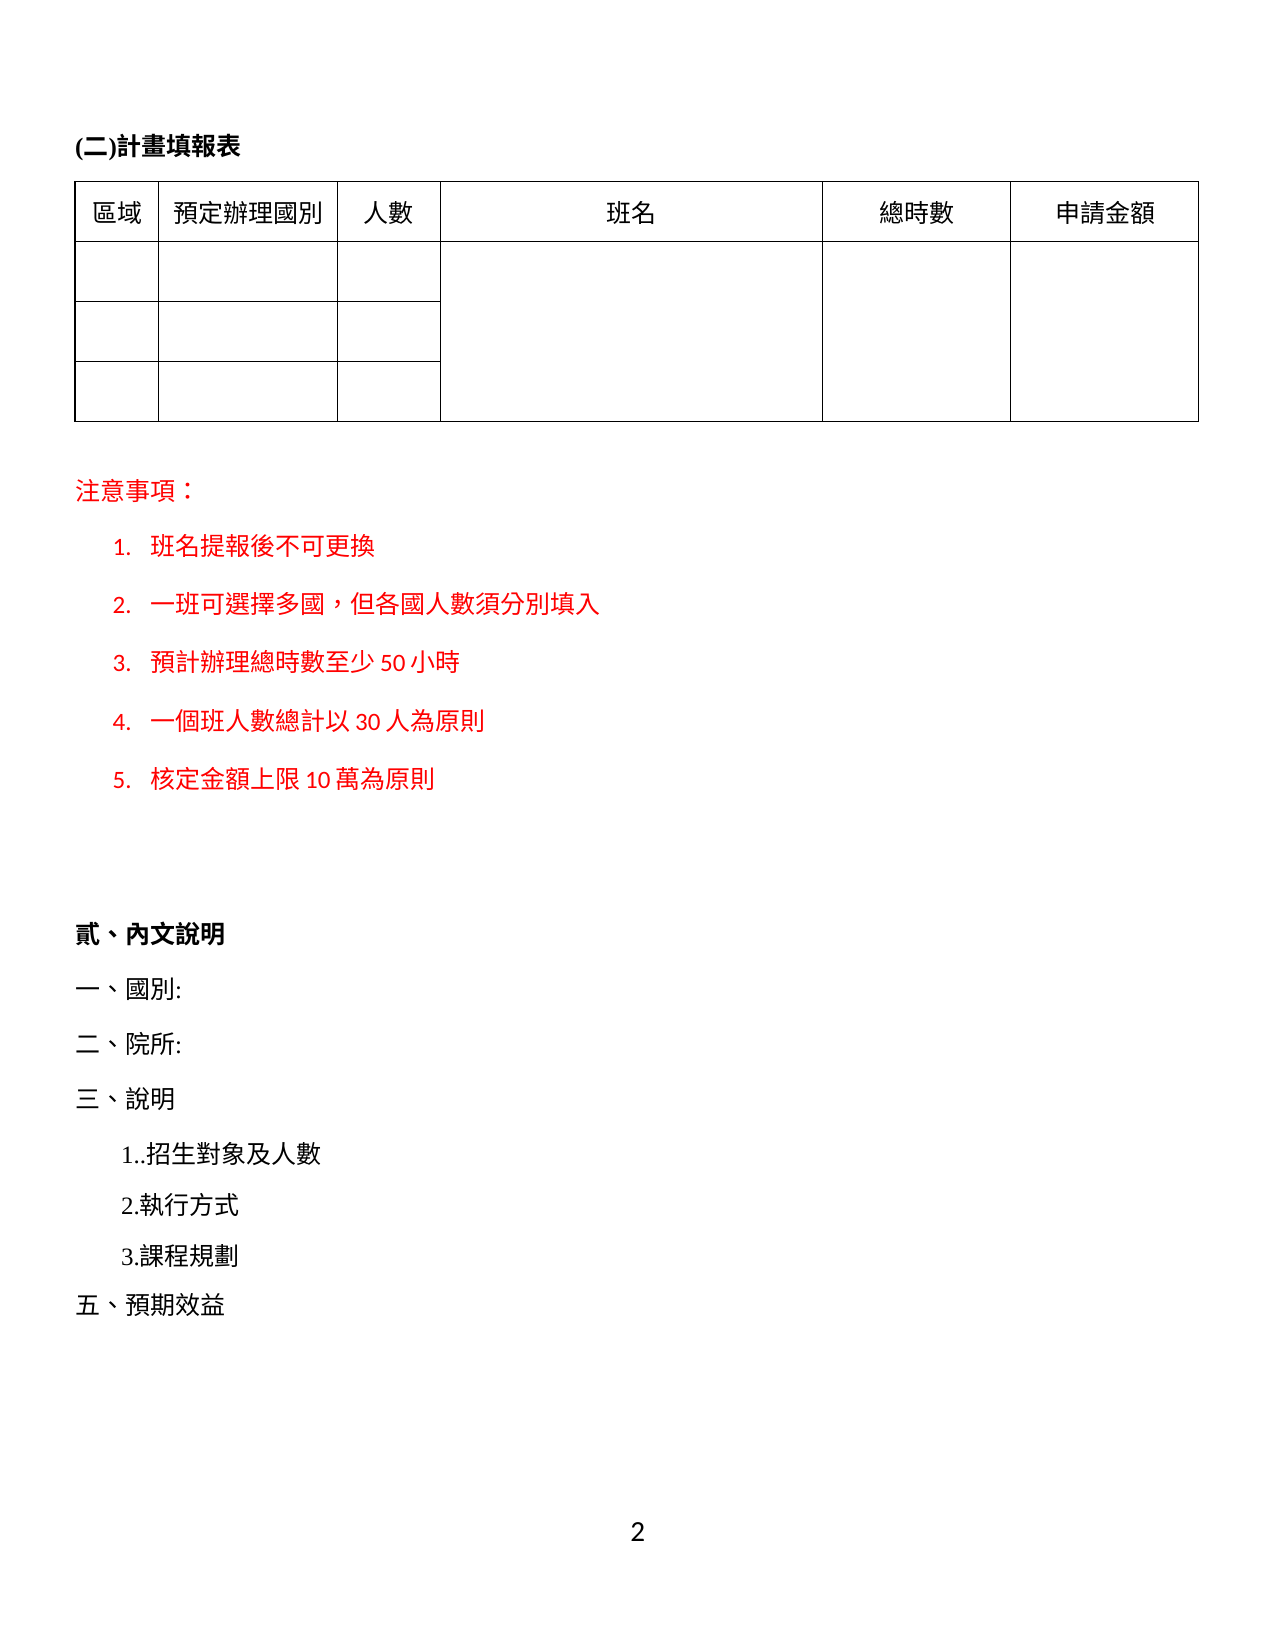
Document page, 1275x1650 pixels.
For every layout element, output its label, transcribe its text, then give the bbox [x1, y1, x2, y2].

text 二、院所: [75, 1025, 1200, 1061]
table_header 預定辦理國別 [159, 182, 337, 241]
text (二)計畫填報表 [75, 126, 1200, 162]
table_header 申請金額 [1011, 182, 1198, 241]
table_header 班名 [441, 182, 822, 241]
table_cell [441, 242, 822, 421]
text 貳、內文說明 [75, 915, 1200, 951]
list 一班可選擇多國，但各國人數須分別填入 [112, 584, 1200, 621]
table_cell [159, 362, 337, 421]
table_cell [159, 302, 337, 361]
table_cell [76, 242, 158, 301]
table_header 總時數 [823, 182, 1010, 241]
table_header 區域 [76, 182, 158, 241]
table_header 人數 [338, 182, 440, 241]
table_cell [76, 362, 158, 421]
list 一個班人數總計以30人為原則 [112, 701, 1200, 737]
text 注意事項： [75, 471, 1200, 507]
list 班名提報後不可更換 [112, 526, 1200, 562]
table_cell [338, 362, 440, 421]
table_cell [338, 242, 440, 301]
list 核定金額上限10萬為原則 [112, 759, 1200, 796]
table_cell [159, 242, 337, 301]
text 3.課程規劃 [121, 1236, 1200, 1273]
text 1..招生對象及人數 [121, 1135, 1200, 1171]
table_cell [338, 302, 440, 361]
text 三、說明 [75, 1080, 1200, 1116]
text 一、國別: [75, 970, 1200, 1006]
text 五、預期效益 [75, 1285, 1200, 1321]
table_cell [76, 302, 158, 361]
table_cell [1011, 242, 1198, 421]
text 2.執行方式 [121, 1186, 1200, 1222]
table_cell [823, 242, 1010, 421]
list 預計辦理總時數至少50小時 [112, 643, 1200, 679]
